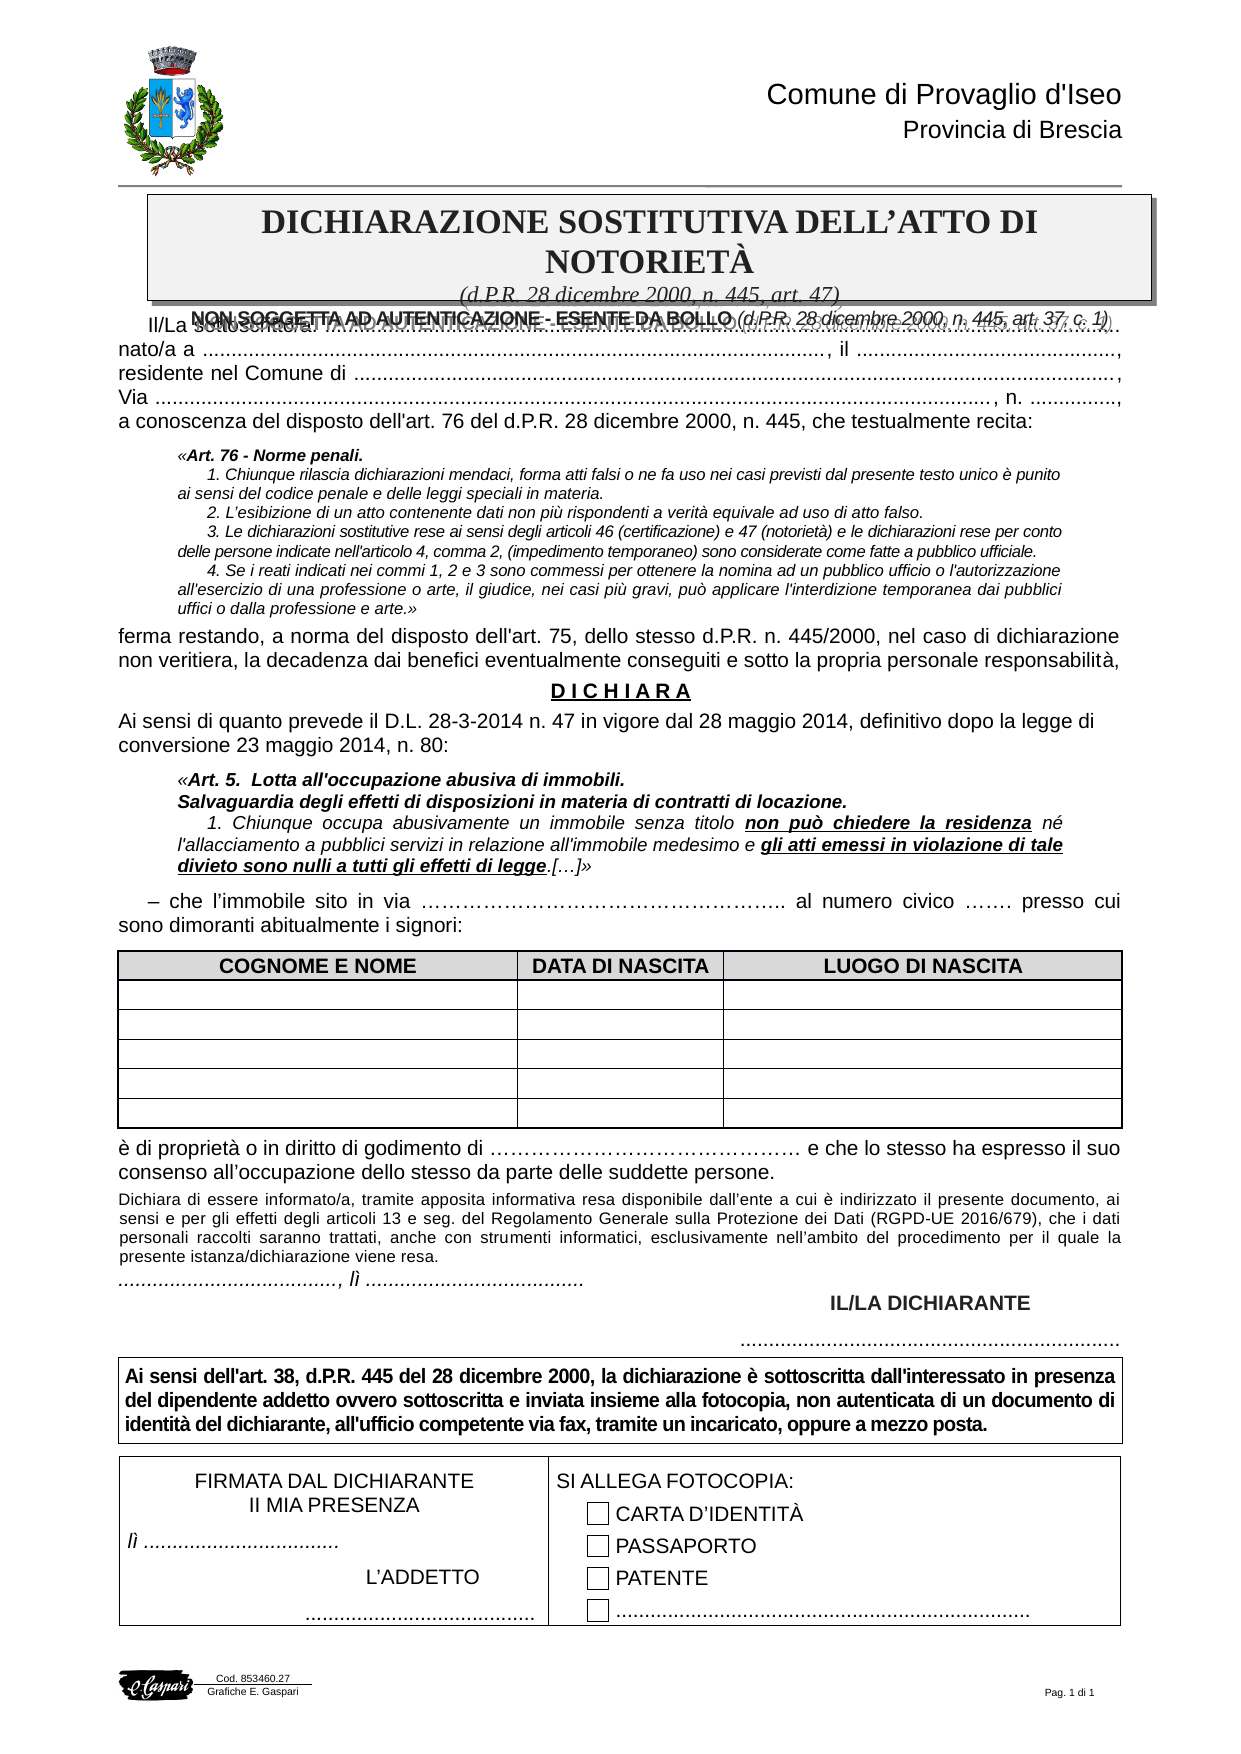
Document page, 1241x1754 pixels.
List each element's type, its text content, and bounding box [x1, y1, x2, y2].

text 2. L’esibizione di un atto contenente dati non più rispondenti a verità equivale ad uso di atto falso. [177, 503, 1063, 522]
table_cell [724, 981, 1121, 1009]
text 1. Chiunque rilascia dichiarazioni mendaci, forma atti falsi o ne fa uso nei casi previsti dal presente testo unico è punito ai sensi del codice penale e delle leggi speciali in materia. [177, 465, 1063, 503]
picture [118, 1669, 194, 1701]
table_cell [518, 1010, 723, 1038]
table_cell [724, 1069, 1121, 1098]
table_cell [119, 1069, 517, 1098]
text Dichiara di essere informato/a, tramite apposita informativa resa disponibile dall’ente a cui è indirizzato il presente documento, ai sensi e per gli effetti degli articoli 13 e seg. del Regolamento Generale sulla Protezione dei Dati (RGPD-UE 2016/679), che i dati personali raccolti saranno trattati, anche con strumenti informatici, esclusivamente nell’ambito del procedimento per il quale la presente istanza/dichiarazione viene resa. [118, 1190, 1122, 1266]
table_header Ai sensi dell'art. 38, d.P.R. 445 del 28 dicembre 2000, la dichiarazione è sottoscritta dall'interessato in presenza del dipendente addetto ovvero sottoscritta e inviata insieme alla fotocopia, non autenticata di un documento di identità del dichiarante, all'ufficio competente via fax, tramite un incaricato, oppure a mezzo posta. [119, 1358, 1122, 1442]
text – che l’immobile sito in via …………………………………………….. al numero civico ……. presso cui sono dimoranti abitualmente i signori: [118, 889, 1122, 937]
picture [122, 46, 224, 178]
table_header SI ALLEGA FOTOCOPIA: CARTA D’IDENTITÀ PASSAPORTO PATENTE ........................................................................ [549, 1457, 1120, 1625]
text «Art. 76 - Norme penali. [177, 446, 1063, 465]
text «Art. 5. Lotta all'occupazione abusiva di immobili. [177, 769, 1063, 791]
text Salvaguardia degli effetti di disposizioni in materia di contratti di locazione. [177, 791, 1063, 812]
table_cell [518, 1040, 723, 1068]
text ferma restando, a norma del disposto dell'art. 75, dello stesso d.P.R. n. 445/2000, nel caso di dichiarazione non veritiera, la decadenza dai benefici eventualmente conseguiti e sotto la propria personale responsabilità, [118, 624, 1122, 672]
table_cell [724, 1010, 1121, 1038]
text 4. Se i reati indicati nei commi 1, 2 e 3 sono commessi per ottenere la nomina ad un pubblico ufficio o l'autorizzazione all'esercizio di una professione o arte, il giudice, nei casi più gravi, può applicare l'interdizione temporanea dai pubblici uffici o dalla professione e arte.» [177, 561, 1063, 618]
table_header COGNOME E NOME [119, 952, 517, 979]
table_cell [119, 1099, 517, 1127]
table_header FIRMATA DAL DICHIARANTE II MIA PRESENZA lì .................................. L’ADDETTO ........................................ [120, 1457, 548, 1625]
table_cell [724, 1040, 1121, 1068]
text .................................................................. [738, 1327, 1122, 1351]
list 1. Chiunque occupa abusivamente un immobile senza titolo non può chiedere la residenza né l'allacciamento a pubblici servizi in relazione all'immobile medesimo e gli atti emessi in violazione di tale divieto sono nulli a tutti gli effetti di legge.[…]» [177, 812, 1063, 877]
table_cell [518, 1099, 723, 1127]
text Il/La sottoscritto/a. .......................................................................................................................................... nato/a a ............................................................................................................, il ............................................., residente nel Comune di ...................................................................................................................................., Via ................................................................................................................................................., n. ..............., a conoscenza del disposto dell'art. 76 del d.P.R. 28 dicembre 2000, n. 445, che testualmente recita: [118, 313, 1122, 433]
table_cell [724, 1099, 1121, 1127]
text Provincia di Brescia [224, 115, 1122, 144]
table_cell [119, 1040, 517, 1068]
table_cell [518, 1069, 723, 1098]
table_header LUOGO DI NASCITA [724, 952, 1121, 979]
table_header DATA DI NASCITA [518, 952, 723, 979]
text è di proprietà o in diritto di godimento di ……………………………………… e che lo stesso ha espresso il suo consenso all’occupazione dello stesso da parte delle suddette persone. [118, 1136, 1122, 1183]
table_cell [119, 981, 517, 1009]
text Comune di Provaglio d'Iseo [224, 77, 1122, 110]
text Ai sensi di quanto prevede il D.L. 28-3-2014 n. 47 in vigore dal 28 maggio 2014, definitivo dopo la legge di conversione 23 maggio 2014, n. 80: [118, 709, 1122, 757]
text D I C H I A R A [119, 678, 1122, 702]
text IL/LA DICHIARANTE [738, 1290, 1122, 1314]
text 3. Le dichiarazioni sostitutive rese ai sensi degli articoli 46 (certificazione) e 47 (notorietà) e le dichiarazioni rese per conto delle persone indicate nell'articolo 4, comma 2, (impedimento temporaneo) sono considerate come fatte a pubblico ufficiale. [177, 522, 1063, 561]
table_cell [119, 1010, 517, 1038]
table_cell [518, 981, 723, 1009]
text ......................................, lì ...................................... [118, 1266, 1122, 1290]
